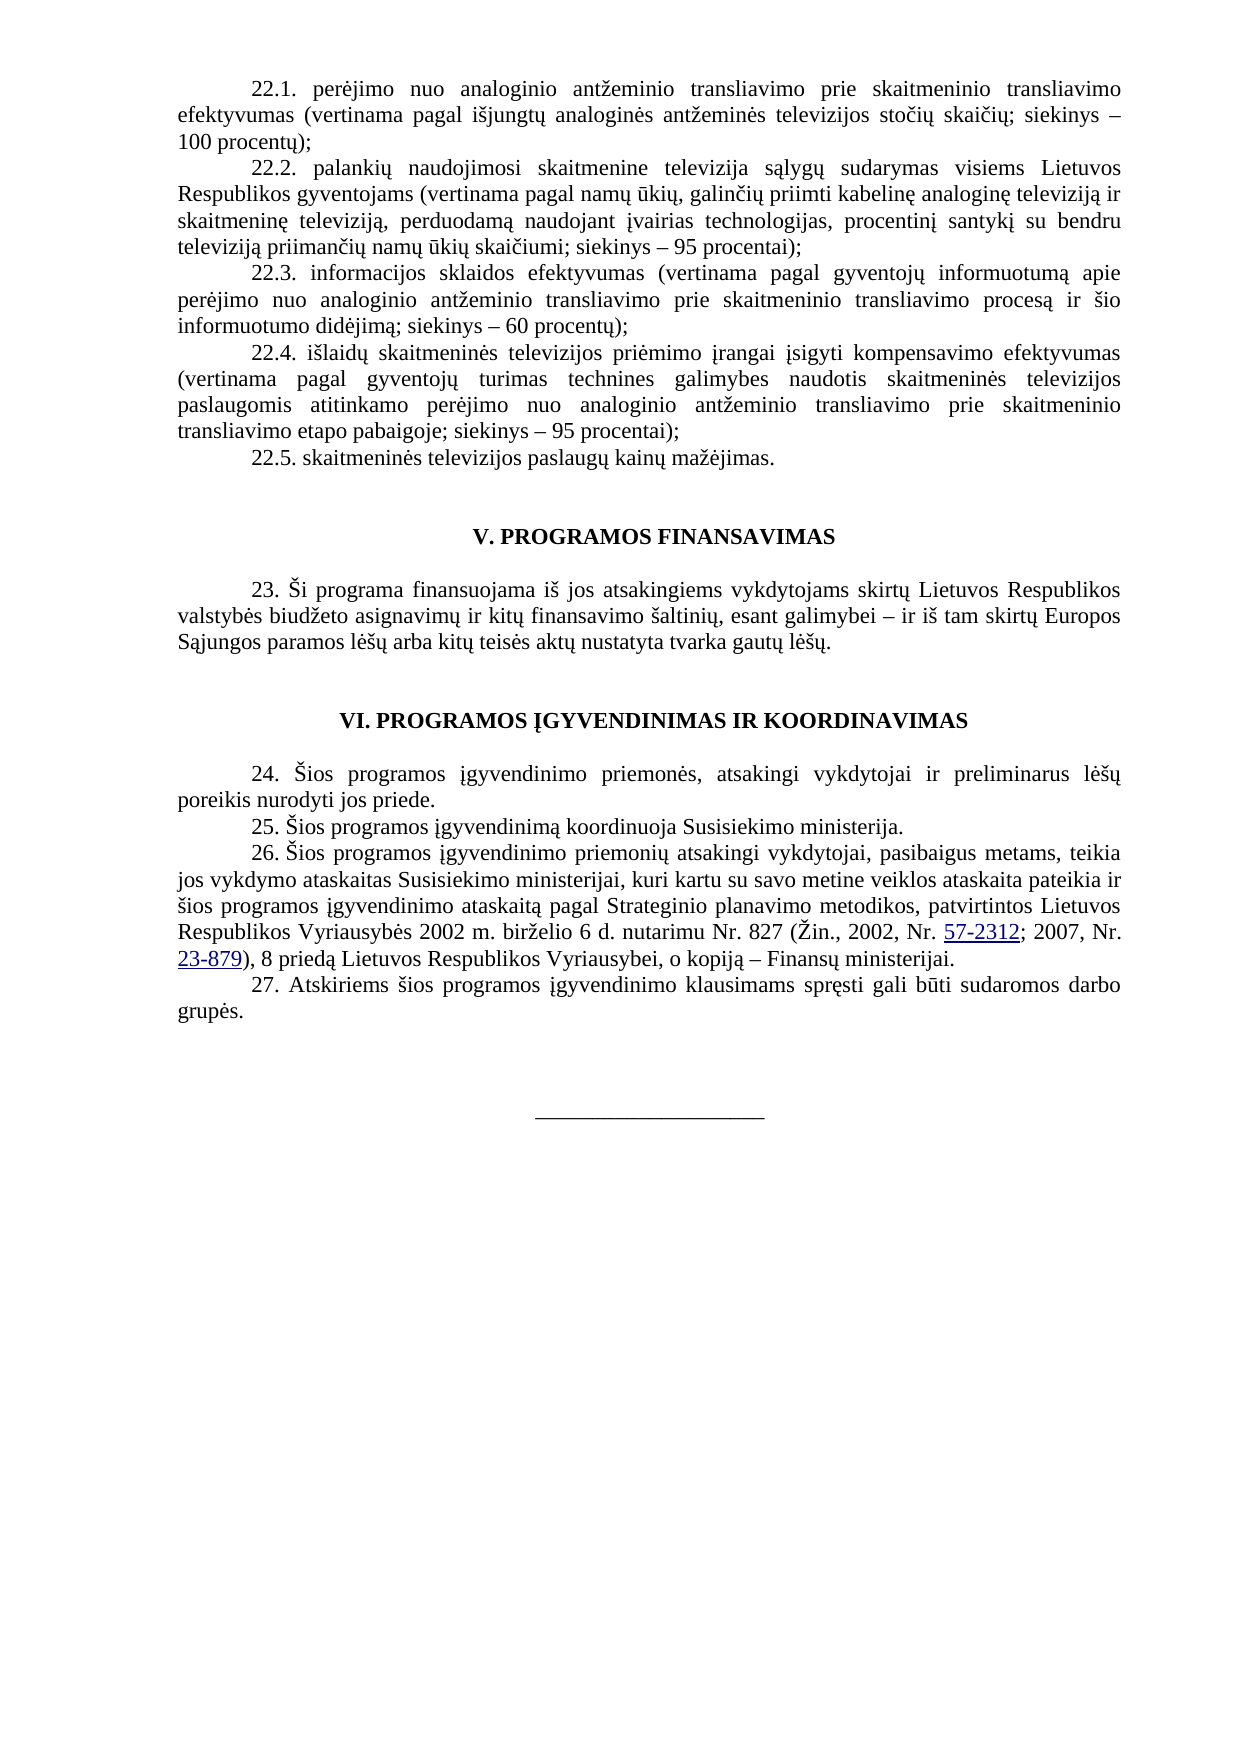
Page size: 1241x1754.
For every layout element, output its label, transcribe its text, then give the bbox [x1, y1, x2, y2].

text 26. Šios programos įgyvendinimo priemonių atsakingi vykdytojai, pasibaigus metams, teikia jos vykdymo ataskaitas Susisiekimo ministerijai, kuri kartu su savo metine veiklos ataskaita pateikia ir šios programos įgyvendinimo ataskaitą pagal Strateginio planavimo metodikos, patvirtintos Lietuvos Respublikos Vyriausybės 2002 m. birželio 6 d. nutarimu Nr. 827 (Žin., 2002, Nr. 57-2312; 2007, Nr. 23-879), 8 priedą Lietuvos Respublikos Vyriausybei, o kopiją – Finansų ministerijai. [177, 839, 1122, 971]
text 22.4. išlaidų skaitmeninės televizijos priėmimo įrangai įsigyti kompensavimo efektyvumas (vertinama pagal gyventojų turimas technines galimybes naudotis skaitmeninės televizijos paslaugomis atitinkamo perėjimo nuo analoginio antžeminio transliavimo prie skaitmeninio transliavimo etapo pabaigoje; siekinys – 95 procentai); [177, 338, 1122, 444]
text VI. PROGRAMOS ĮGYVENDINIMAS IR KOORDINAVIMAS [177, 707, 1131, 734]
text V. PROGRAMOS FINANSAVIMAS [177, 523, 1131, 549]
text 22.3. informacijos sklaidos efektyvumas (vertinama pagal gyventojų informuotumą apie perėjimo nuo analoginio antžeminio transliavimo prie skaitmeninio transliavimo procesą ir šio informuotumo didėjimą; siekinys – 60 procentų); [177, 259, 1122, 338]
text 22.2. palankių naudojimosi skaitmenine televizija sąlygų sudarymas visiems Lietuvos Respublikos gyventojams (vertinama pagal namų ūkių, galinčių priimti kabelinę analoginę televiziją ir skaitmeninę televiziją, perduodamą naudojant įvairias technologijas, procentinį santykį su bendru televiziją priimančių namų ūkių skaičiumi; siekinys – 95 procentai); [177, 154, 1122, 259]
text 22.5. skaitmeninės televizijos paslaugų kainų mažėjimas. [177, 444, 1122, 470]
text 27. Atskiriems šios programos įgyvendinimo klausimams spręsti gali būti sudaromos darbo grupės. [177, 971, 1122, 1024]
text 23. Ši programa finansuojama iš jos atsakingiems vykdytojams skirtų Lietuvos Respublikos valstybės biudžeto asignavimų ir kitų finansavimo šaltinių, esant galimybei – ir iš tam skirtų Europos Sąjungos paramos lėšų arba kitų teisės aktų nustatyta tvarka gautų lėšų. [177, 576, 1122, 655]
text 25. Šios programos įgyvendinimą koordinuoja Susisiekimo ministerija. [177, 813, 1122, 839]
text 22.1. perėjimo nuo analoginio antžeminio transliavimo prie skaitmeninio transliavimo efektyvumas (vertinama pagal išjungtų analoginės antžeminės televizijos stočių skaičių; siekinys – 100 procentų); [177, 75, 1122, 154]
text –––––––––––––––––––– [177, 1103, 1122, 1129]
text 24. Šios programos įgyvendinimo priemonės, atsakingi vykdytojai ir preliminarus lėšų poreikis nurodyti jos priede. [177, 760, 1122, 813]
